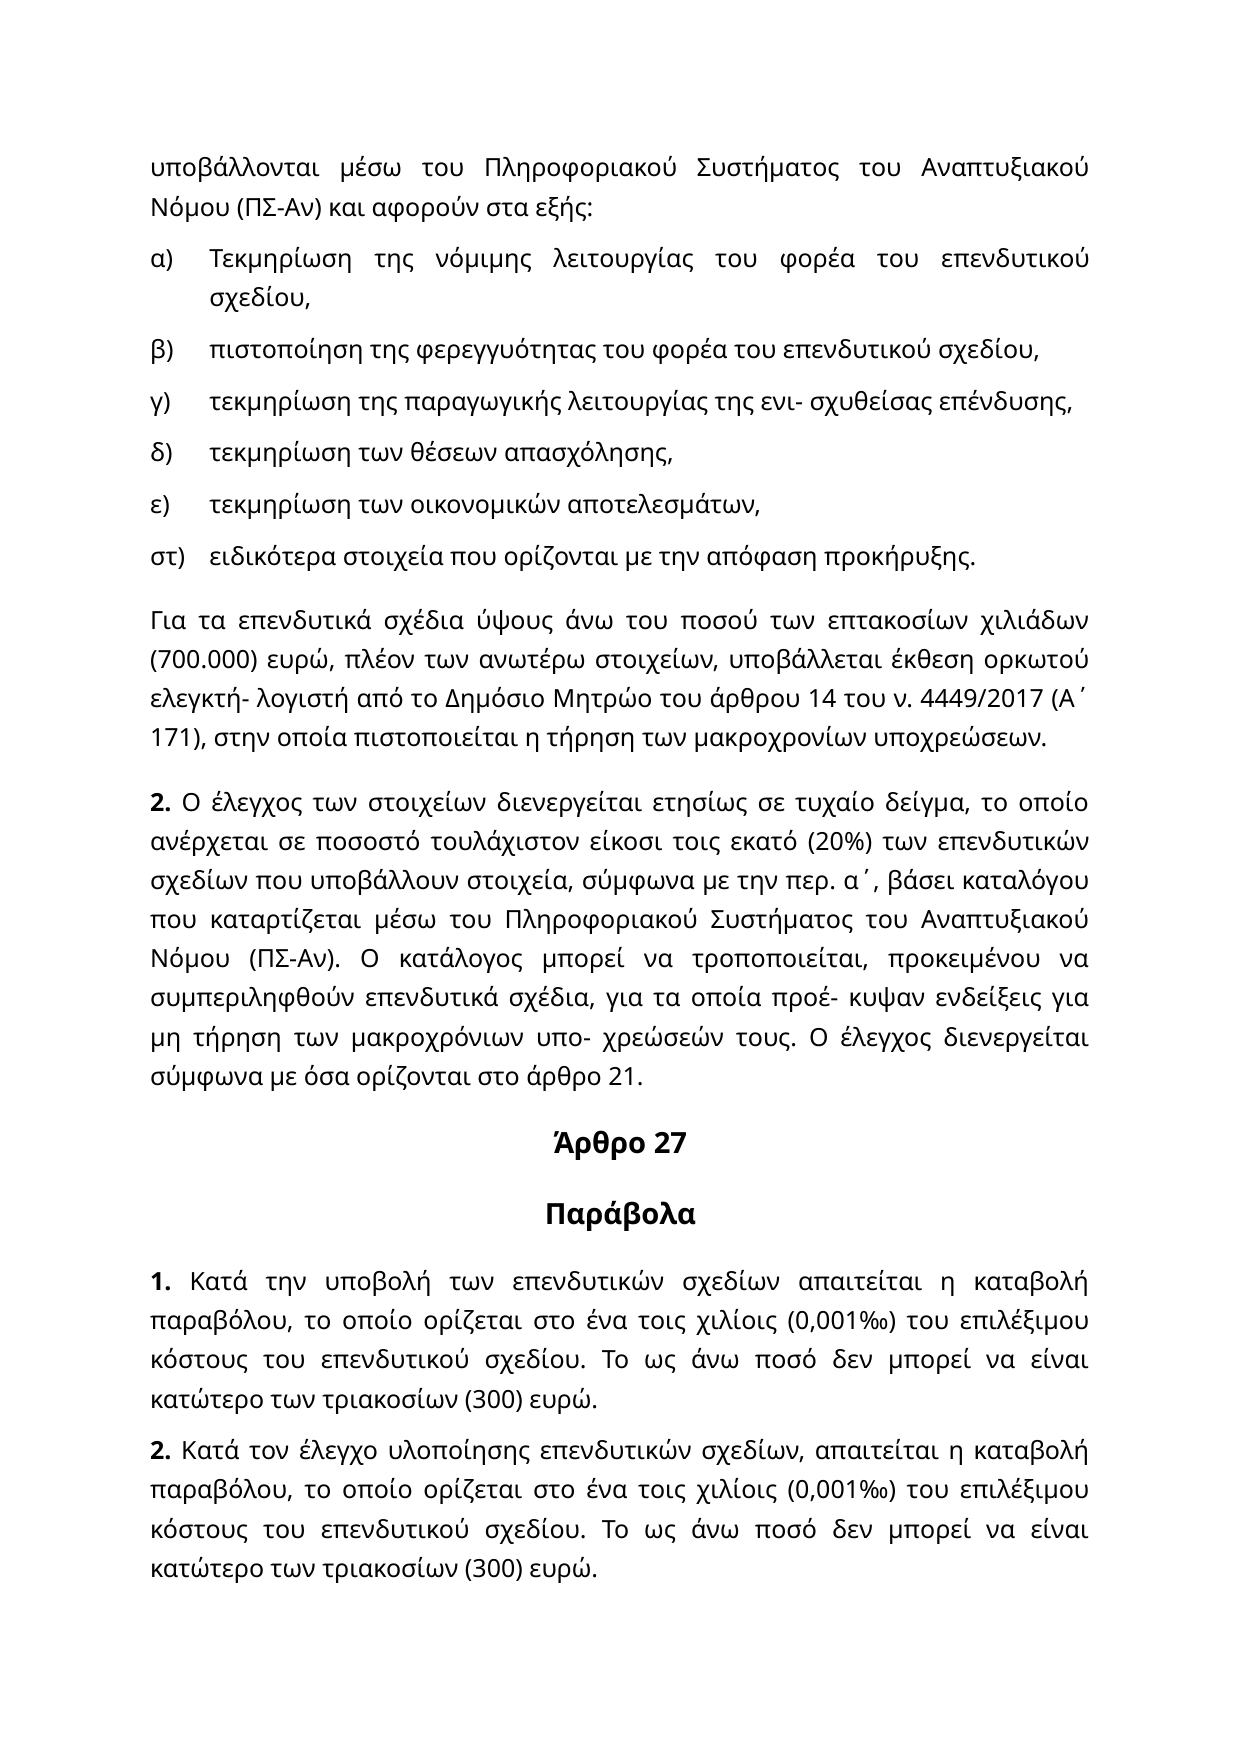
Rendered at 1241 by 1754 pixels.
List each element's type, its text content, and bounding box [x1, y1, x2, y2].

text Για τα επενδυτικά σχέδια ύψους άνω του ποσού των επτακοσίων χιλιάδων (700.000) ευρώ, πλέον των ανωτέρω στοιχείων, υποβάλλεται έκθεση ορκωτού ελεγκτή- λογιστή από το Δημόσιο Μητρώο του άρθρου 14 του ν. 4449/2017 (Α΄ 171), στην οποία πιστοποιείται η τήρηση των μακροχρονίων υποχρεώσεων. [150, 602, 1090, 754]
subtitle Παράβολα [150, 1193, 1090, 1233]
list στ) ειδικότερα στοιχεία που ορίζονται με την απόφαση προκήρυξης. [150, 538, 1090, 572]
list β) πιστοποίηση της φερεγγυότητας του φορέα του επενδυτικού σχεδίου, [150, 332, 1090, 366]
subtitle Άρθρο 27 [150, 1122, 1090, 1162]
list α) Τεκμηρίωση της νόμιμης λειτουργίας του φορέα του επενδυτικού σχεδίου, [150, 241, 1090, 314]
text 2. Κατά τον έλεγχο υλοποίησης επενδυτικών σχεδίων, απαιτείται η καταβολή παραβόλου, το οποίο ορίζεται στο ένα τοις χιλίοις (0,001‰) του επιλέξιμου κόστους του επενδυτικού σχεδίου. Το ως άνω ποσό δεν μπορεί να είναι κατώτερο των τριακοσίων (300) ευρώ. [150, 1433, 1090, 1584]
text υποβάλλονται μέσω του Πληροφοριακού Συστήματος του Αναπτυξιακού Νόμου (ΠΣ-Αν) και αφορούν στα εξής: [150, 150, 1090, 223]
list ε) τεκμηρίωση των οικονομικών αποτελεσμάτων, [150, 487, 1090, 521]
list γ) τεκμηρίωση της παραγωγικής λειτουργίας της ενι- σχυθείσας επένδυσης, [150, 383, 1090, 417]
list δ) τεκμηρίωση των θέσεων απασχόλησης, [150, 435, 1090, 469]
text 1. Κατά την υποβολή των επενδυτικών σχεδίων απαιτείται η καταβολή παραβόλου, το οποίο ορίζεται στο ένα τοις χιλίοις (0,001‰) του επιλέξιμου κόστους του επενδυτικού σχεδίου. Το ως άνω ποσό δεν μπορεί να είναι κατώτερο των τριακοσίων (300) ευρώ. [150, 1264, 1090, 1415]
text 2. Ο έλεγχος των στοιχείων διενεργείται ετησίως σε τυχαίο δείγμα, το οποίο ανέρχεται σε ποσοστό τουλάχιστον είκοσι τοις εκατό (20%) των επενδυτικών σχεδίων που υποβάλλουν στοιχεία, σύμφωνα με την περ. α΄, βάσει καταλόγου που καταρτίζεται μέσω του Πληροφοριακού Συστήματος του Αναπτυξιακού Νόμου (ΠΣ-Αν). Ο κατάλογος μπορεί να τροποποιείται, προκειμένου να συμπεριληφθούν επενδυτικά σχέδια, για τα οποία προέ- κυψαν ενδείξεις για μη τήρηση των μακροχρόνιων υπο- χρεώσεών τους. Ο έλεγχος διενεργείται σύμφωνα με όσα ορίζονται στο άρθρο 21. [150, 784, 1090, 1092]
